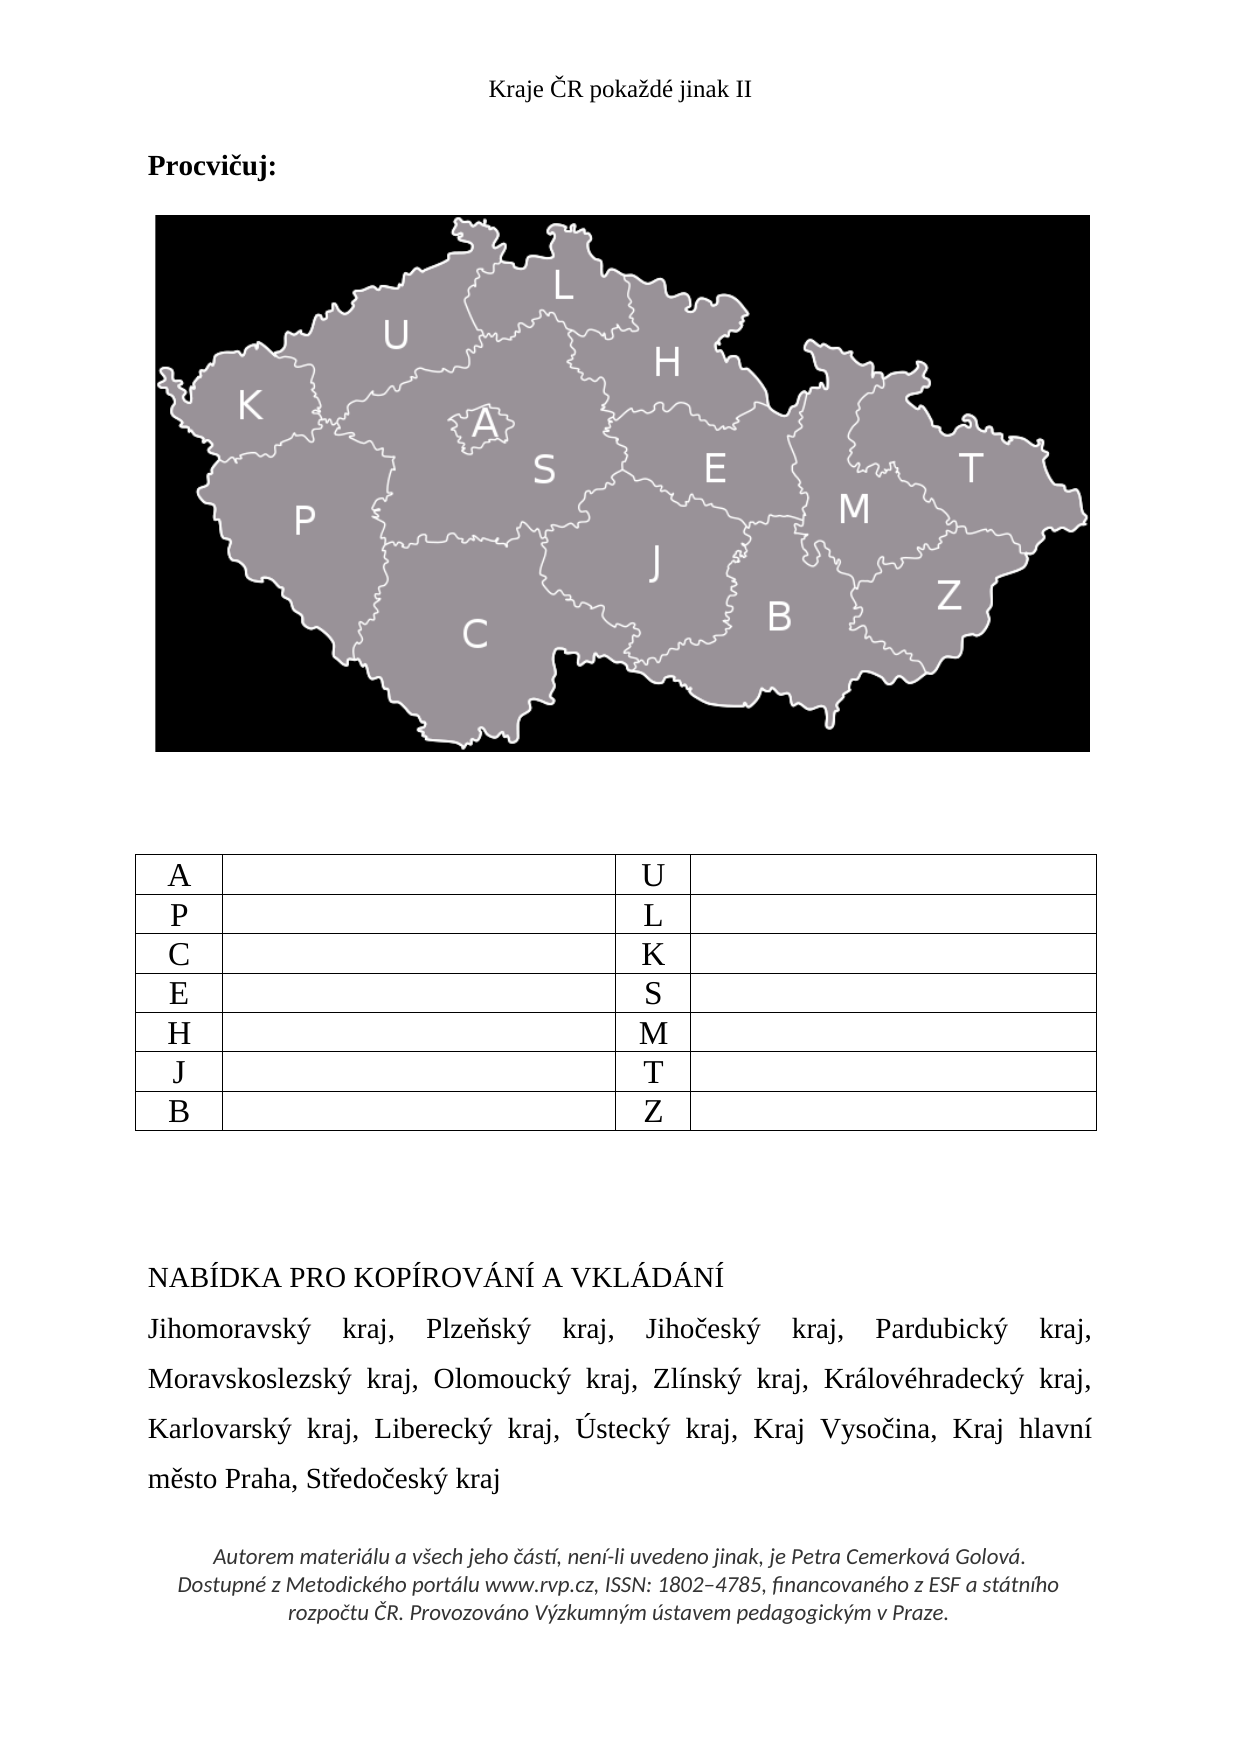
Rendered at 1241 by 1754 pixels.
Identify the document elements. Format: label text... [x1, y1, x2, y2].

table_header U [616, 855, 690, 894]
table_cell J [136, 1052, 222, 1091]
table_cell L [616, 895, 690, 933]
table_cell [223, 974, 615, 1012]
table_header [691, 855, 1096, 894]
table_cell H [136, 1013, 222, 1051]
text NABÍDKA PRO KOPÍROVÁNÍ A VKLÁDÁNÍ [148, 1260, 1093, 1294]
table_cell [691, 1013, 1096, 1051]
table_cell [691, 895, 1096, 933]
table_cell [223, 895, 615, 933]
table_cell Z [616, 1092, 690, 1130]
picture [155, 215, 1090, 752]
table_cell [691, 1092, 1096, 1130]
text Jihomoravský kraj, Plzeňský kraj, Jihočeský kraj, Pardubický kraj, Moravskoslezský kraj, Olomoucký kraj, Zlínský kraj, Královéhradecký kraj, Karlovarský kraj, Liberecký kraj, Ústecký kraj, Kraj Vysočina, Kraj hlavní město Praha, Středočeský kraj [148, 1311, 1093, 1495]
table_cell [223, 1052, 615, 1091]
table_cell S [616, 974, 690, 1012]
table_cell [691, 1052, 1096, 1091]
table_cell [223, 934, 615, 972]
table_header A [136, 855, 222, 894]
table_cell B [136, 1092, 222, 1130]
table_cell C [136, 934, 222, 972]
table_cell [691, 974, 1096, 1012]
text Procvičuj: [148, 148, 1093, 181]
table_cell E [136, 974, 222, 1012]
table_cell M [616, 1013, 690, 1051]
table_header [223, 855, 615, 894]
table_cell K [616, 934, 690, 972]
table_cell [223, 1092, 615, 1130]
table_cell [691, 934, 1096, 972]
table_cell P [136, 895, 222, 933]
table_cell [223, 1013, 615, 1051]
table_cell T [616, 1052, 690, 1091]
